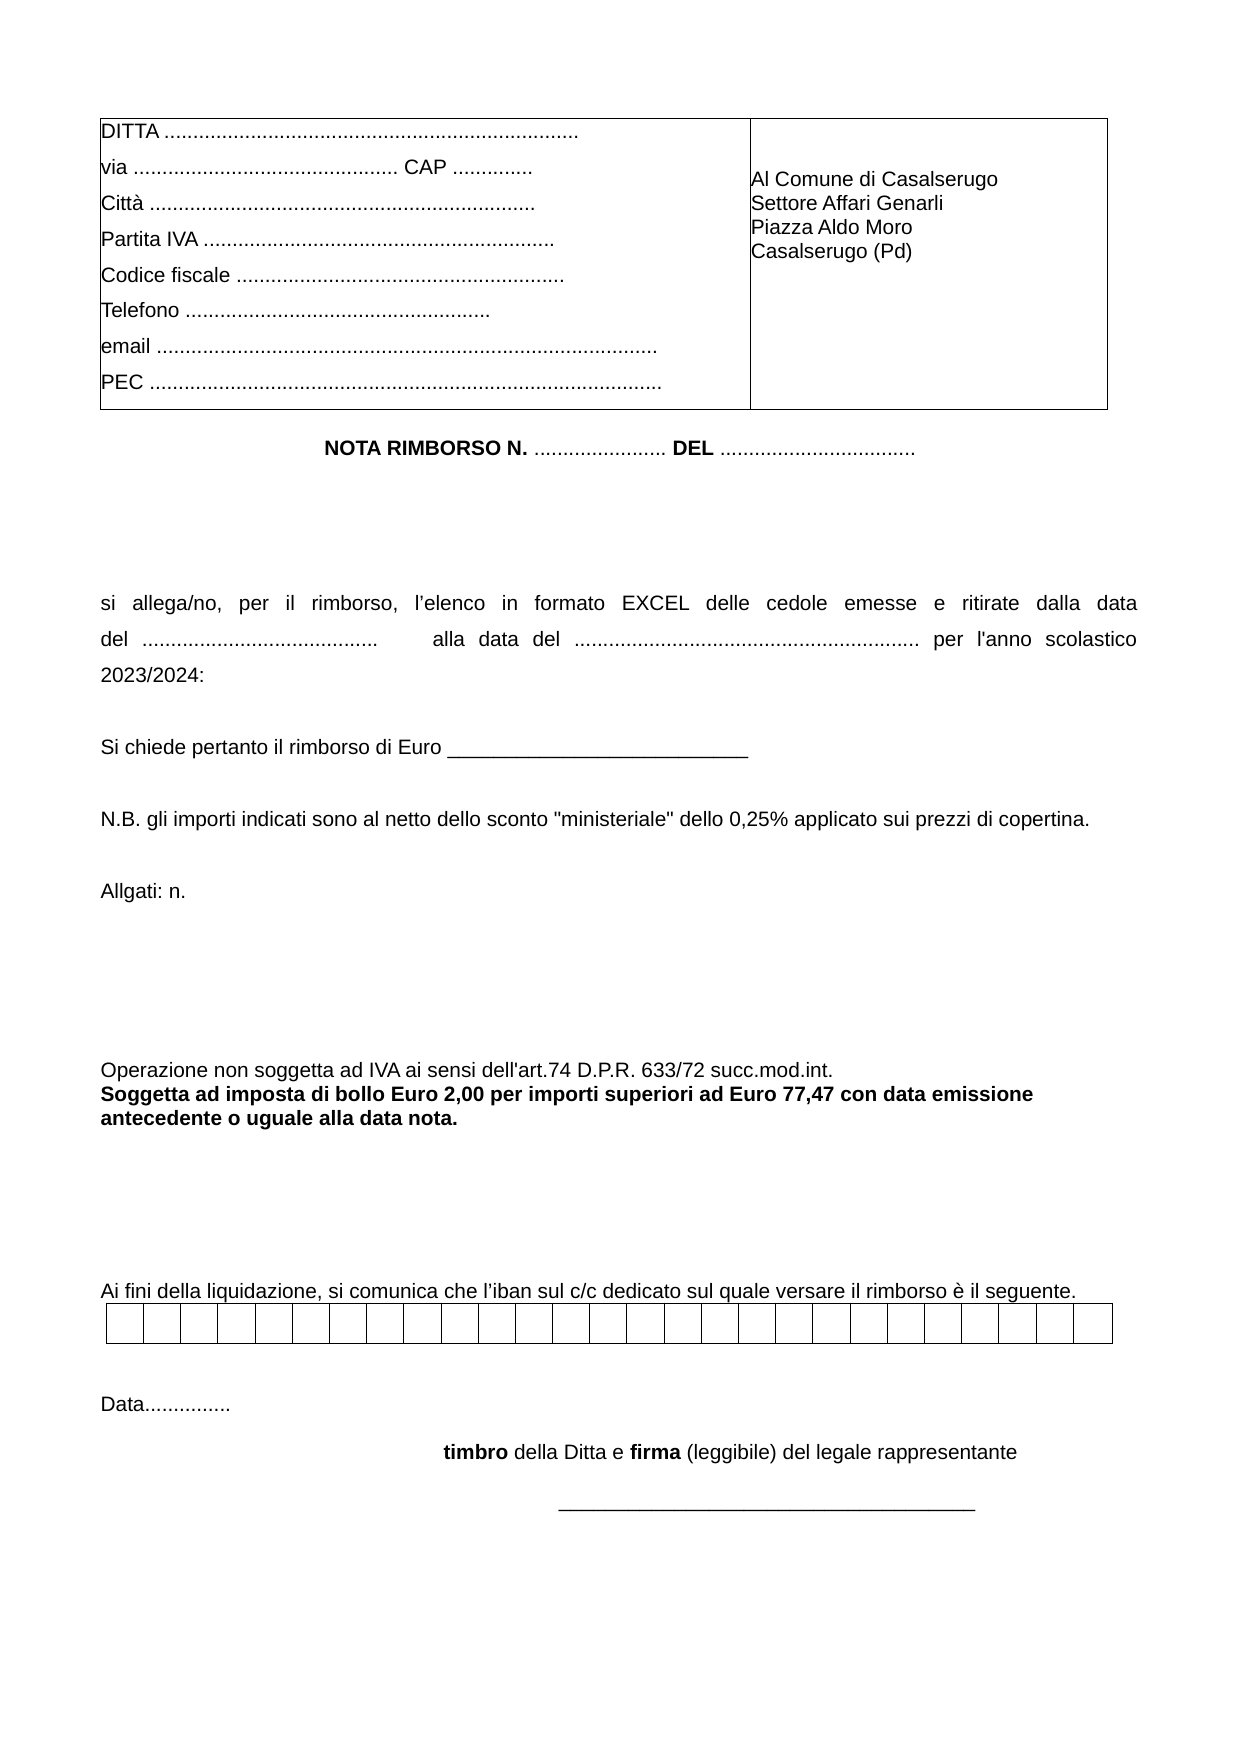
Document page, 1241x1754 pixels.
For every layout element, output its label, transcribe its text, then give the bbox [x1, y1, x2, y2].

text Data............... [100, 1392, 1140, 1416]
table_header [739, 1304, 775, 1343]
table_header [144, 1304, 180, 1343]
text si allega/no, per il rimborso, l’elenco in formato EXCEL delle cedole emesse e ritirate dalla data del ......................................... alla data del ............................................................ per l'anno scolastico 2023/2024: [100, 591, 1140, 687]
table_header [1037, 1304, 1073, 1343]
table_header [218, 1304, 255, 1343]
text NOTA RIMBORSO N. ....................... DEL .................................. [100, 435, 1140, 459]
text N.B. gli importi indicati sono al netto dello sconto "ministeriale" dello 0,25% applicato sui prezzi di copertina. [100, 807, 1140, 831]
table_header [256, 1304, 292, 1343]
table_header [330, 1304, 366, 1343]
table_header [1074, 1304, 1112, 1343]
text Allgati: n. [100, 878, 1140, 902]
table_header DITTA ........................................................................ via .............................................. CAP .............. Città ................................................................... Partita IVA ............................................................. Codice fiscale ......................................................... Telefono ..................................................... email ....................................................................................... PEC ......................................................................................... [101, 119, 750, 408]
text Soggetta ad imposta di bollo Euro 2,00 per importi superiori ad Euro 77,47 con data emissione antecedente o uguale alla data nota. [100, 1082, 1140, 1130]
table_header [553, 1304, 589, 1343]
table_header [888, 1304, 924, 1343]
table_header [702, 1304, 738, 1343]
table_header [181, 1304, 217, 1343]
table_header [107, 1304, 143, 1343]
table_header Al Comune di Casalserugo Settore Affari Genarli Piazza Aldo Moro Casalserugo (Pd) [751, 119, 1107, 408]
table_header [999, 1304, 1036, 1343]
table_header [665, 1304, 701, 1343]
text timbro della Ditta e firma (leggibile) del legale rappresentante [100, 1440, 1140, 1464]
table_header [851, 1304, 887, 1343]
table_header [776, 1304, 812, 1343]
table_header [479, 1304, 515, 1343]
text ____________________________________ [100, 1488, 1140, 1512]
table_header [813, 1304, 850, 1343]
table_header [367, 1304, 403, 1343]
table_header [293, 1304, 329, 1343]
text Ai fini della liquidazione, si comunica che l’iban sul c/c dedicato sul quale versare il rimborso è il seguente. [100, 1279, 1140, 1303]
text Operazione non soggetta ad IVA ai sensi dell'art.74 D.P.R. 633/72 succ.mod.int. [100, 1058, 1140, 1082]
table_header [962, 1304, 998, 1343]
table_header [925, 1304, 961, 1343]
table_header [516, 1304, 552, 1343]
table_header [442, 1304, 478, 1343]
table_header [590, 1304, 626, 1343]
text Si chiede pertanto il rimborso di Euro __________________________ [100, 735, 1140, 759]
table_header [404, 1304, 441, 1343]
table_header [627, 1304, 664, 1343]
